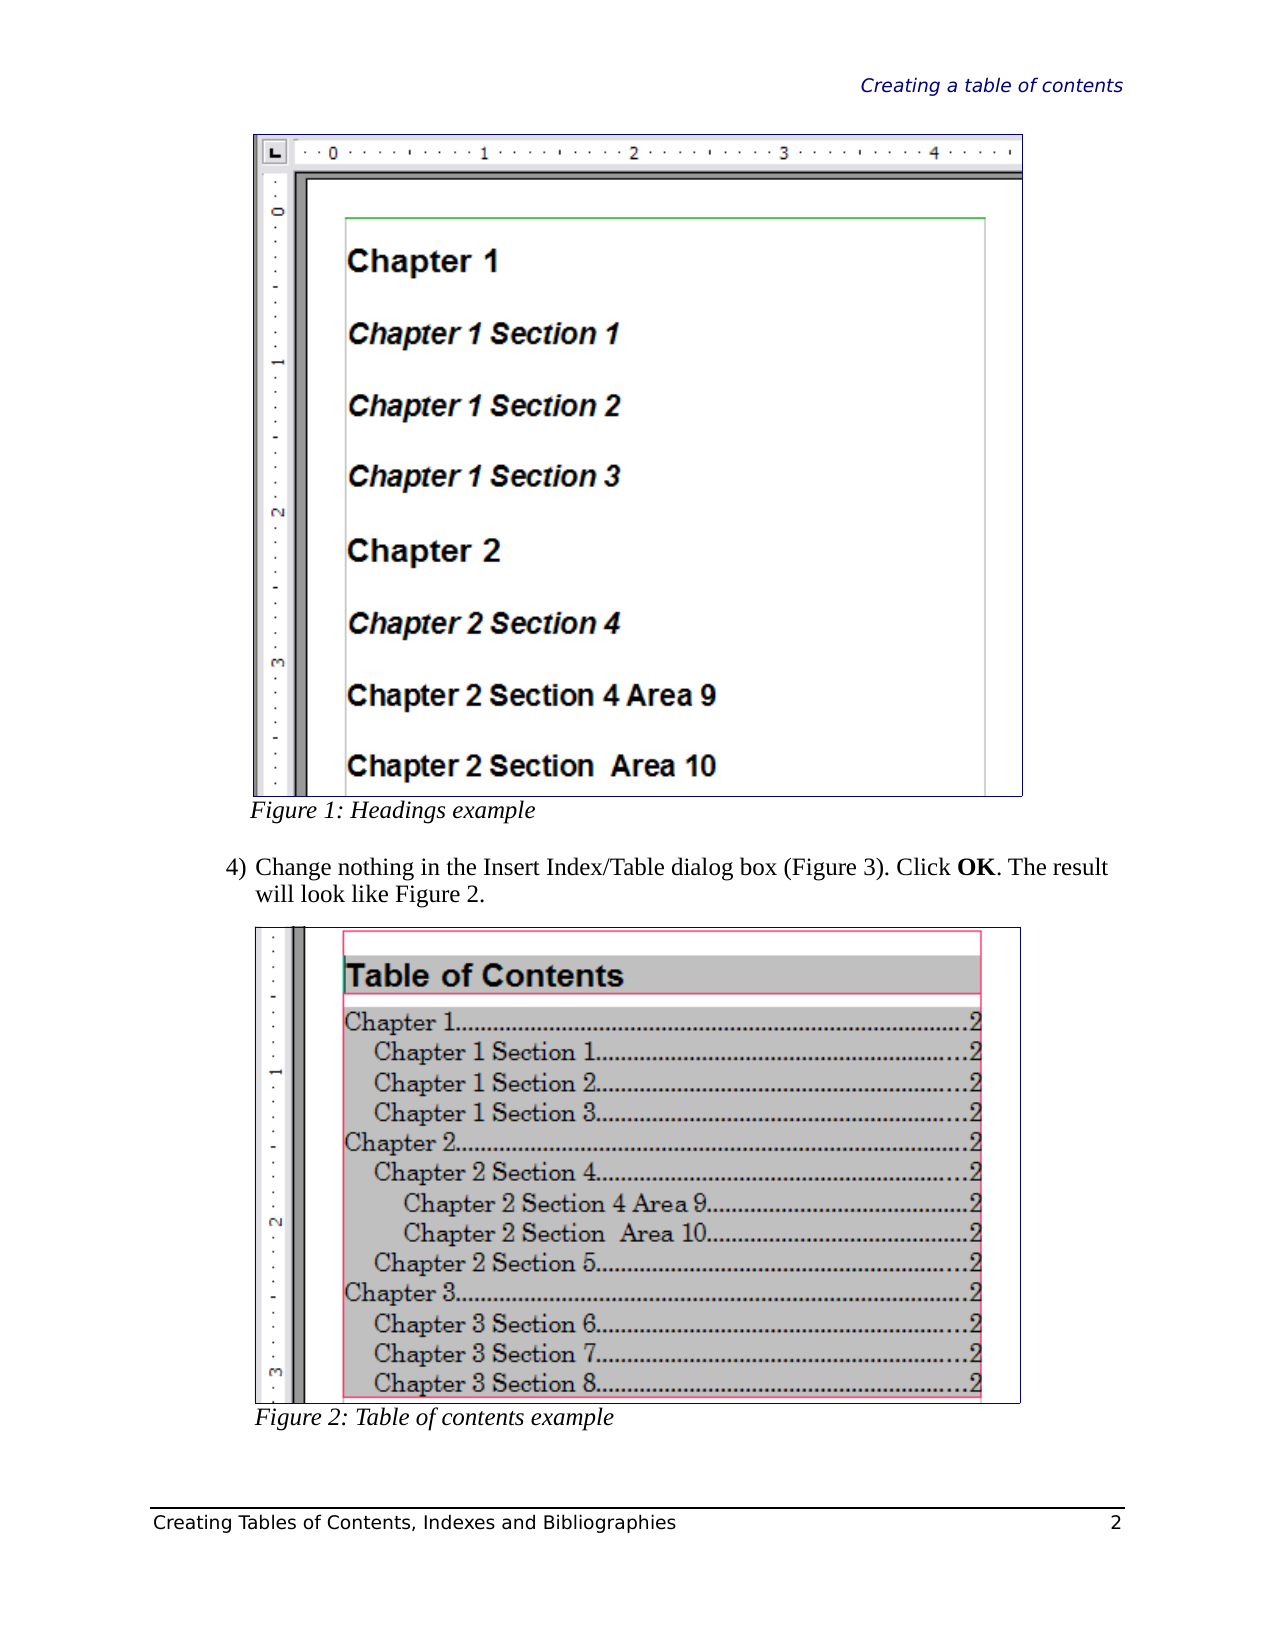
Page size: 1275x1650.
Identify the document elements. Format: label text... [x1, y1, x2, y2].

text Figure 1: Headings example [250, 134, 1025, 824]
text Figure 2: Table of contents example [254, 1403, 1020, 1431]
list Change nothing in the Insert Index/Table dialog box (Figure 3). Click OK. The result will look like Figure 2. [226, 853, 1125, 908]
picture [256, 928, 1020, 1403]
picture [254, 135, 1022, 796]
